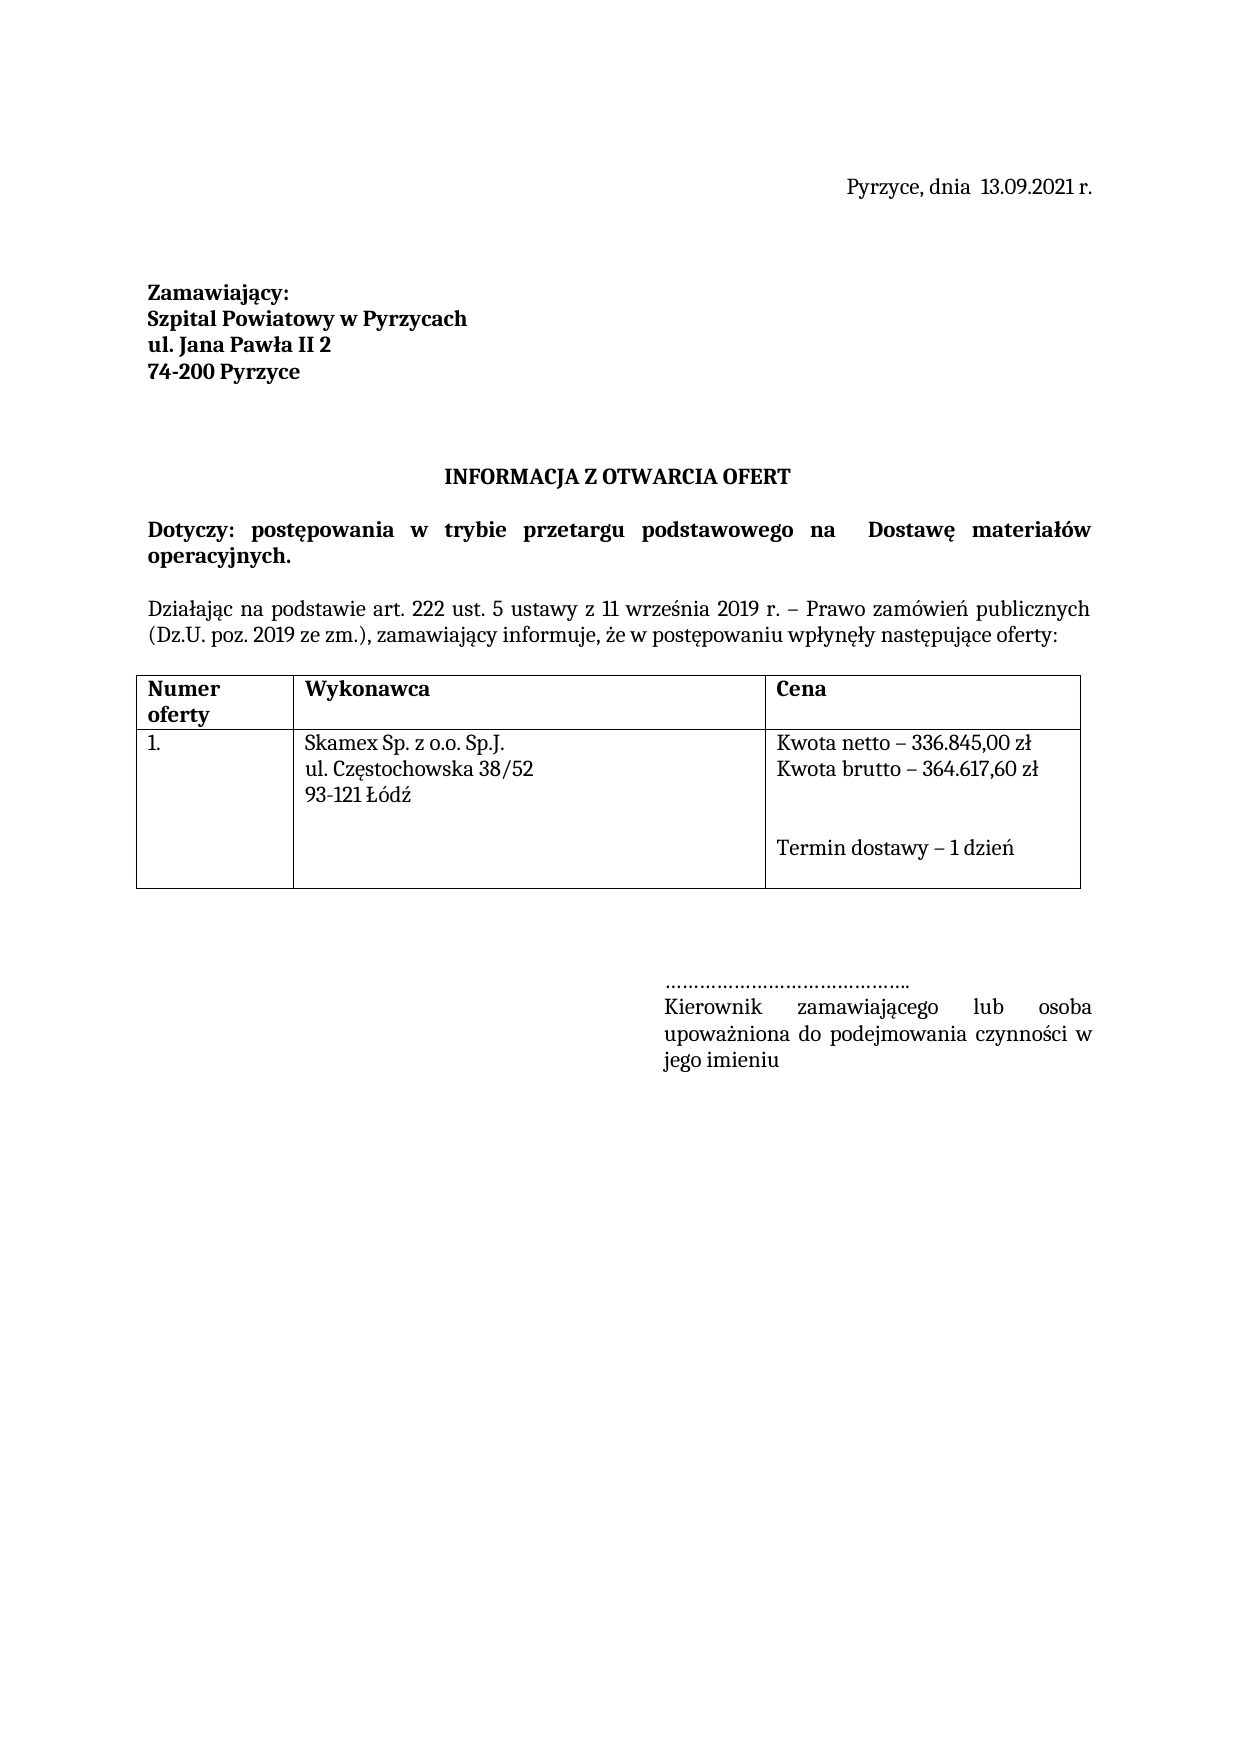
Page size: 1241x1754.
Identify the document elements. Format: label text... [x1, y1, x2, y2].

text 74-200 Pyrzyce [148, 358, 1093, 385]
text Szpital Powiatowy w Pyrzycach [148, 306, 1093, 332]
table_header Wykonawca [294, 676, 765, 728]
table_cell Skamex Sp. z o.o. Sp.J. ul. Częstochowska 38/52 93-121 Łódź [294, 730, 765, 888]
text Działając na podstawie art. 222 ust. 5 ustawy z 11 września 2019 r. – Prawo zamówień publicznych (Dz.U. poz. 2019 ze zm.), zamawiający informuje, że w postępowaniu wpłynęły następujące oferty: [148, 596, 1093, 648]
table_cell Kwota netto – 336.845,00 zł Kwota brutto – 364.617,60 zł Termin dostawy – 1 dzień [766, 730, 1080, 888]
text Pyrzyce, dnia 13.09.2021 r. [118, 174, 1093, 200]
text Zamawiający: [148, 279, 1093, 306]
table_cell 1. [137, 730, 293, 888]
text Dotyczy: postępowania w trybie przetargu podstawowego na Dostawę materiałów operacyjnych. [148, 517, 1093, 569]
text ul. Jana Pawła II 2 [148, 332, 1093, 358]
table_header Cena [766, 676, 1080, 728]
text Kierownik zamawiającego lub osoba upoważniona do podejmowania czynności w jego imieniu [664, 994, 1093, 1073]
text INFORMACJA Z OTWARCIA OFERT [148, 464, 1093, 490]
text ……………………………………. [590, 968, 1093, 994]
table_header Numer oferty [137, 676, 293, 728]
